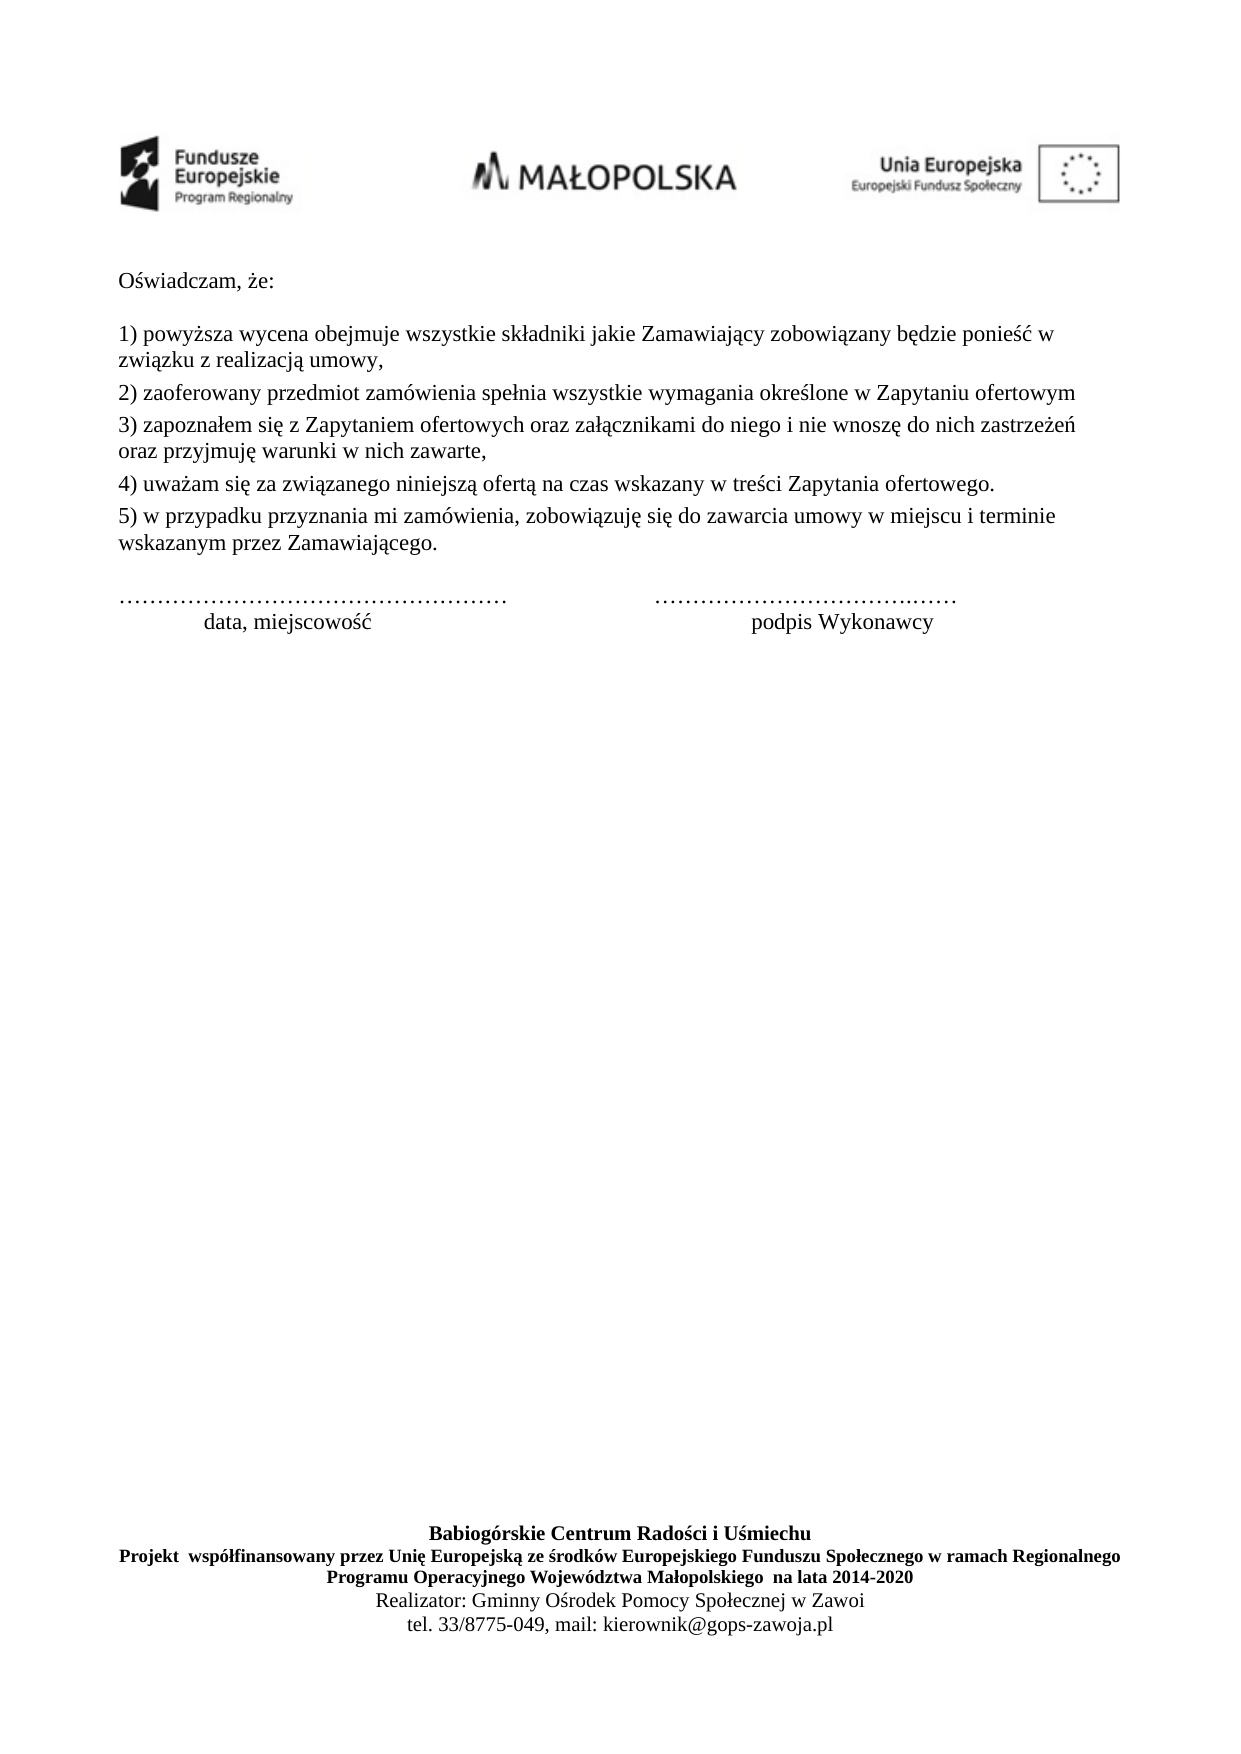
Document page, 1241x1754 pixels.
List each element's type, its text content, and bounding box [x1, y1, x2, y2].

text Oświadczam, że: [118, 267, 1122, 293]
picture [118, 133, 1123, 215]
table_header …………………………….…… [557, 583, 1007, 608]
text 1) powyższa wycena obejmuje wszystkie składniki jakie Zamawiający zobowiązany będzie ponieść w związku z realizacją umowy, [118, 320, 1122, 373]
table_header …………………………………………… [108, 583, 557, 608]
text 2) zaoferowany przedmiot zamówienia spełnia wszystkie wymagania określone w Zapytaniu ofertowym [118, 379, 1122, 405]
text 3) zapoznałem się z Zapytaniem ofertowych oraz załącznikami do niego i nie wnoszę do nich zastrzeżeń oraz przyjmuję warunki w nich zawarte, [118, 411, 1122, 464]
text 5) w przypadku przyznania mi zamówienia, zobowiązuję się do zawarcia umowy w miejscu i terminie wskazanym przez Zamawiającego. [118, 503, 1122, 555]
text 4) uważam się za związanego niniejszą ofertą na czas wskazany w treści Zapytania ofertowego. [118, 470, 1122, 496]
table_cell data, miejscowość [108, 608, 557, 634]
table_cell podpis Wykonawcy [557, 608, 1007, 634]
